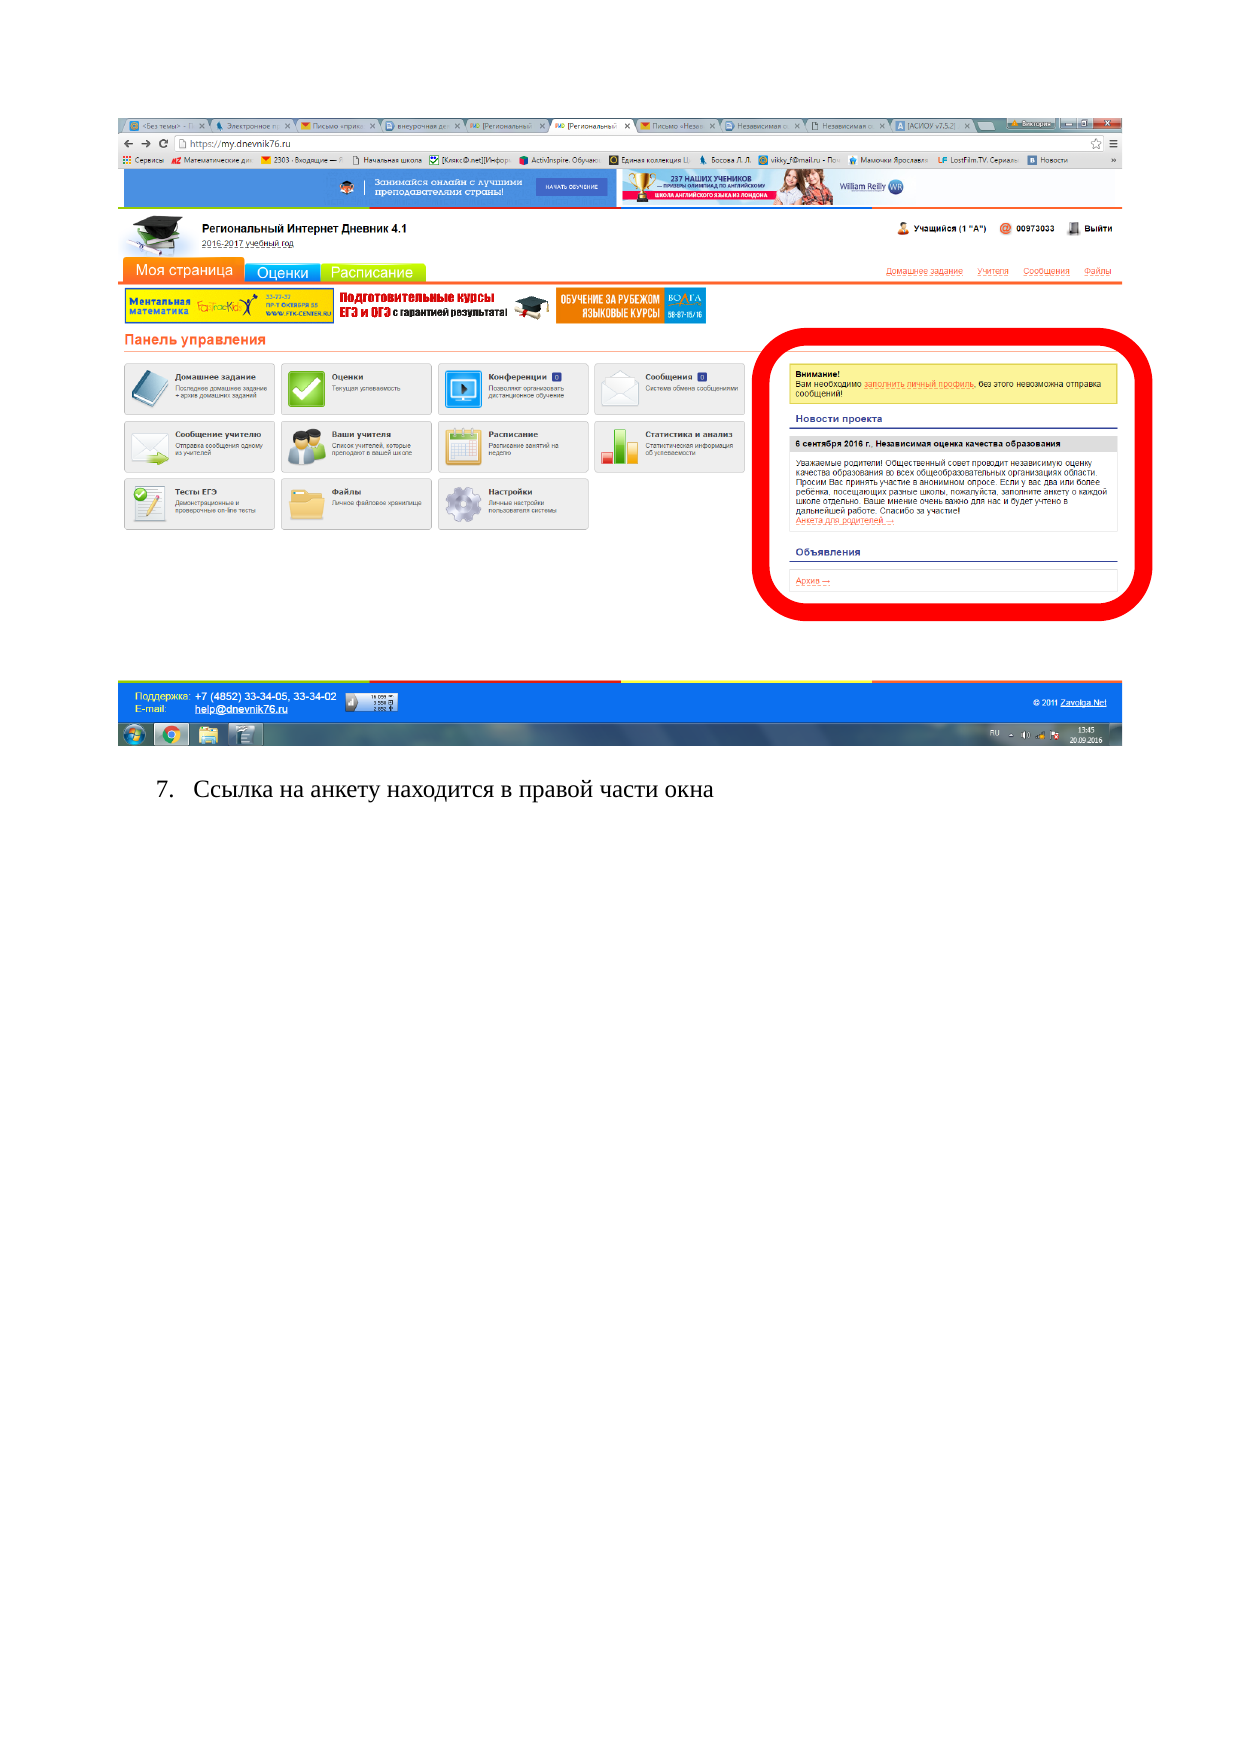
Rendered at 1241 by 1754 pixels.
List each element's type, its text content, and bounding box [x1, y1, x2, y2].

picture [770, 346, 1123, 603]
list Ссылка на анкету находится в правой части окна [156, 774, 1122, 803]
picture [118, 118, 1123, 746]
